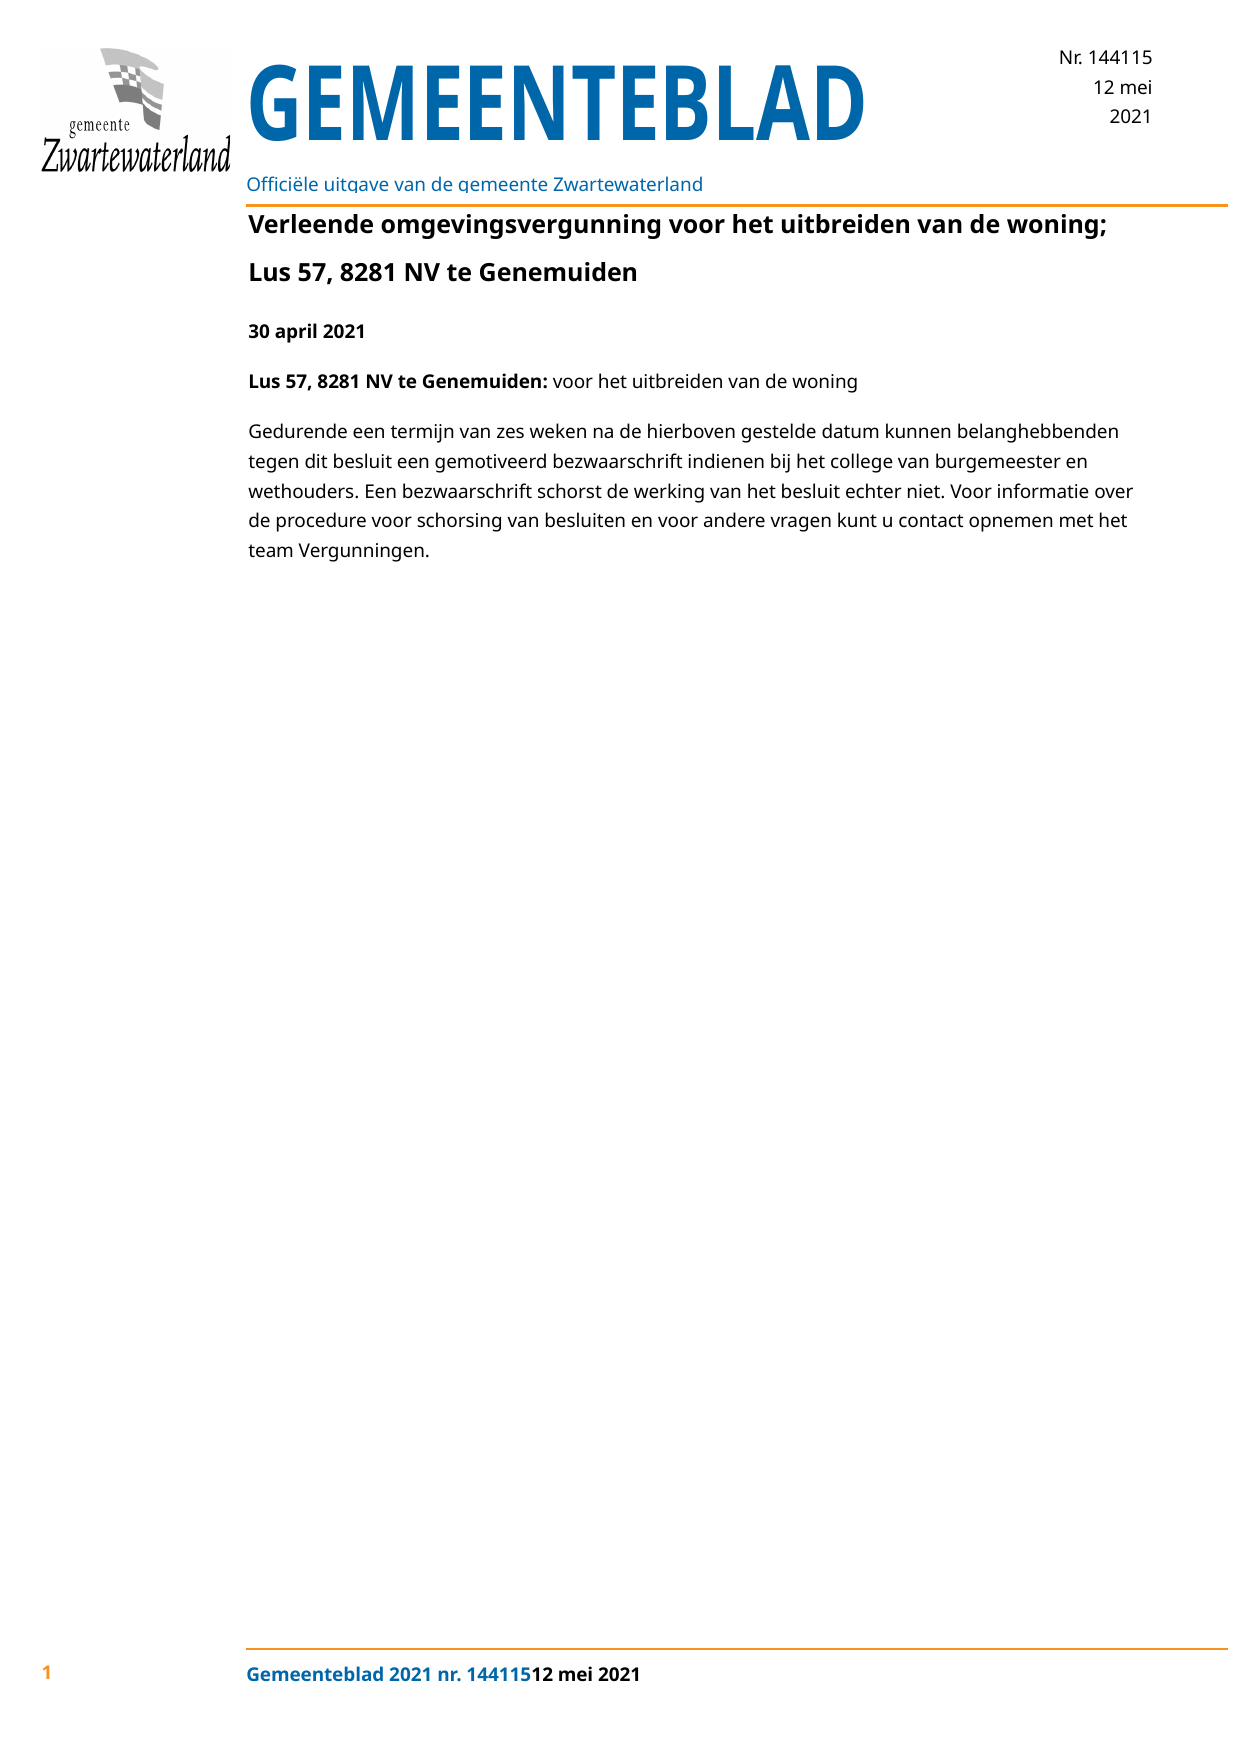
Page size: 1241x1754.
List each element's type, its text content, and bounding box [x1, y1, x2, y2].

text Verleende omgevingsvergunning voor het uitbreiden van de woning; Lus 57, 8281 NV te Genemuiden [248, 207, 1152, 288]
picture [41, 47, 231, 172]
text 30 april 2021 [248, 318, 1152, 344]
text Gedurende een termijn van zes weken na de hierboven gestelde datum kunnen belanghebbenden tegen dit besluit een gemotiveerd bezwaarschrift indienen bij het college van burgemeester en wethouders. Een bezwaarschrift schorst de werking van het besluit echter niet. Voor informatie over de procedure voor schorsing van besluiten en voor andere vragen kunt u contact opnemen met het team Vergunningen. [248, 419, 1152, 563]
text Lus 57, 8281 NV te Genemuiden: voor het uitbreiden van de woning [248, 368, 1152, 394]
